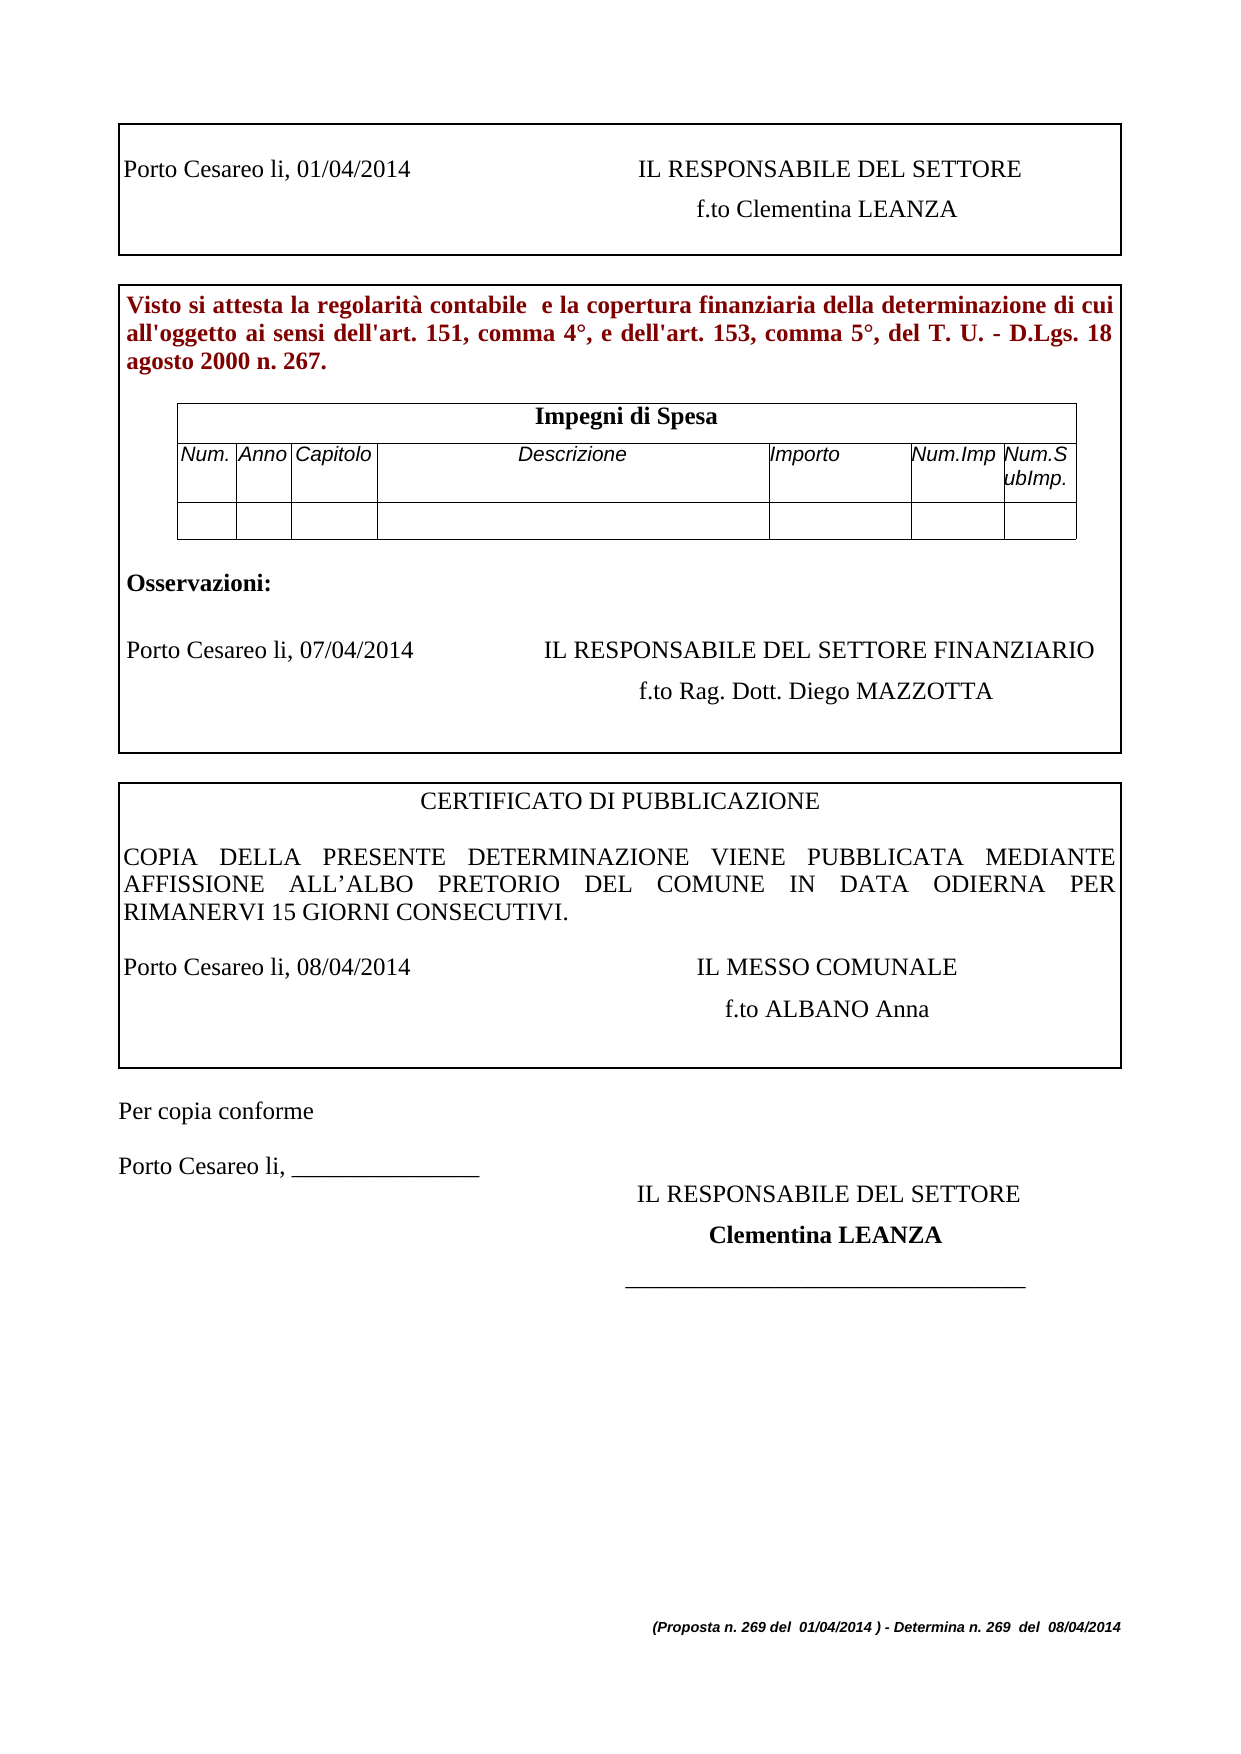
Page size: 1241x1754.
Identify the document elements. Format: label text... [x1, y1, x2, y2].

table_cell Anno [237, 444, 291, 502]
text Porto Cesareo li, 01/04/2014 IL RESPONSABILE DEL SETTORE [120, 150, 1120, 183]
table_cell Importo [770, 444, 911, 502]
table_cell Num. [178, 444, 236, 502]
table_cell [237, 503, 291, 539]
text Per copia conforme [118, 1097, 1122, 1125]
text IL RESPONSABILE DEL SETTORE [118, 1180, 1122, 1208]
text Clementina LEANZA [118, 1222, 1122, 1249]
text f.to Clementina LEANZA [120, 191, 1120, 223]
table_cell IL RESPONSABILE DEL SETTORE FINANZIARIO f.to Rag. Dott. Diego MAZZOTTA [512, 630, 1120, 752]
text CERTIFICATO DI PUBBLICAZIONE [120, 784, 1120, 815]
table_cell [178, 503, 236, 539]
table_cell [292, 503, 377, 539]
table_cell [912, 503, 1004, 539]
table_header Visto si attesta la regolarità contabile e la copertura finanziaria della determinazione di cui all'oggetto ai sensi dell'art. 151, comma 4°, e dell'art. 153, comma 5°, del T. U. - D.Lgs. 18 agosto 2000 n. 267. Osservazioni: [120, 286, 1120, 630]
table_cell [378, 503, 769, 539]
text f.to ALBANO Anna [120, 990, 1120, 1023]
table_cell Descrizione [378, 444, 769, 502]
text Porto Cesareo li, _______________ [118, 1152, 1122, 1180]
table_cell Num.Imp [912, 444, 1004, 502]
text COPIA DELLA PRESENTE DETERMINAZIONE VIENE PUBBLICATA MEDIANTE AFFISSIONE ALL’ALBO PRETORIO DEL COMUNE IN DATA ODIERNA PER RIMANERVI 15 GIORNI CONSECUTIVI. [120, 838, 1120, 926]
table_cell Capitolo [292, 444, 377, 502]
table_cell [1005, 503, 1076, 539]
table_cell Num.SubImp. [1005, 444, 1076, 502]
table_header Impegni di Spesa [178, 404, 1076, 443]
table_cell Porto Cesareo li, 07/04/2014 [120, 630, 512, 752]
text ________________________________ [118, 1263, 1122, 1291]
table_cell [770, 503, 911, 539]
text Porto Cesareo li, 08/04/2014 IL MESSO COMUNALE [120, 948, 1120, 981]
